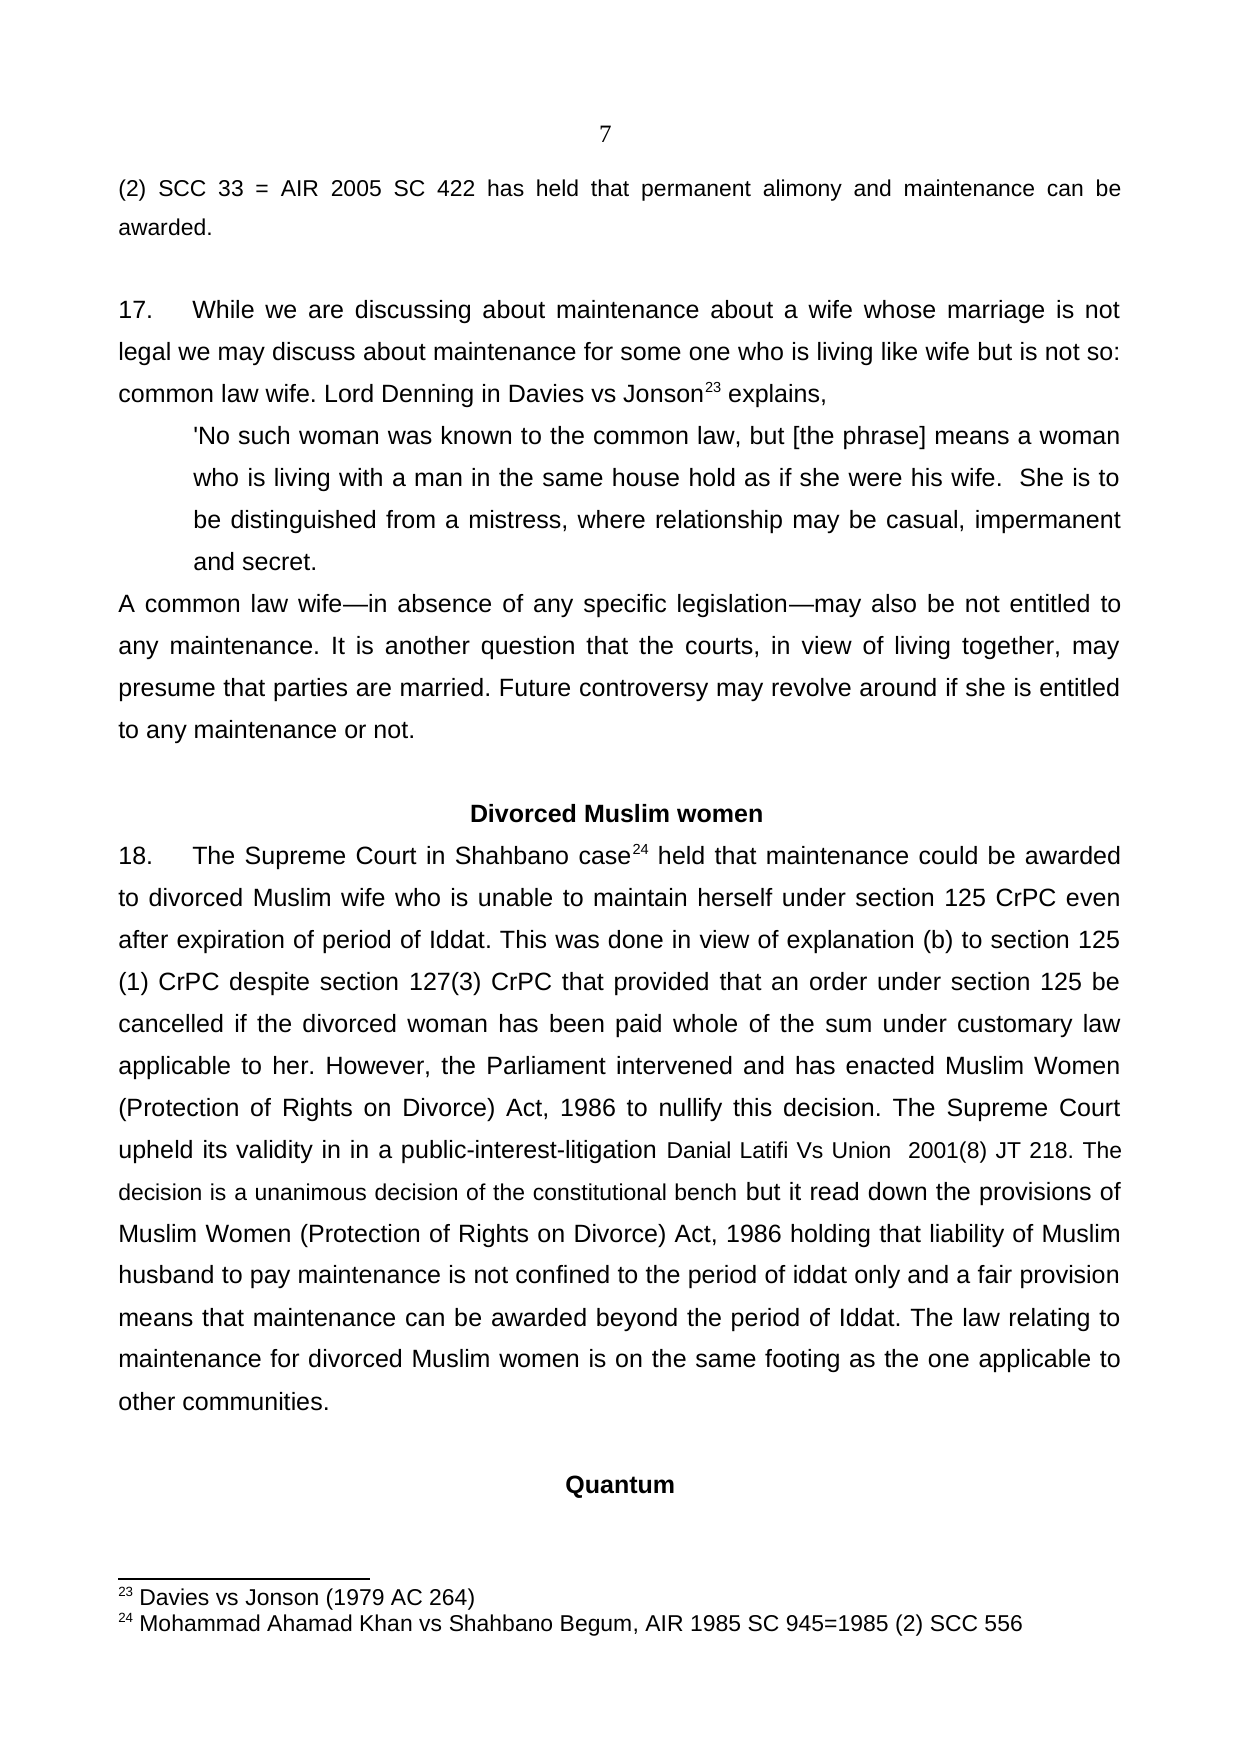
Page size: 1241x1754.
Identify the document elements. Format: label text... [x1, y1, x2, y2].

text Quantum [118, 1471, 1122, 1499]
text Davies vs Jonson (1979 AC 264) [118, 1585, 1122, 1610]
text 18. The Supreme Court in Shahbano case held that maintenance could be awarded to divorced Muslim wife who is unable to maintain herself under section 125 CrPC even after expiration of period of Iddat. This was done in view of explanation (b) to section 125 (1) CrPC despite section 127(3) CrPC that provided that an order under section 125 be cancelled if the divorced woman has been paid whole of the sum under customary law applicable to her. However, the Parliament intervened and has enacted Muslim Women (Protection of Rights on Divorce) Act, 1986 to nullify this decision. The Supreme Court upheld its validity in in a public-interest-litigation Danial Latifi Vs Union 2001(8) JT 218. The decision is a unanimous decision of the constitutional bench but it read down the provisions of Muslim Women (Protection of Rights on Divorce) Act, 1986 holding that liability of Muslim husband to pay maintenance is not confined to the period of iddat only and a fair provision means that maintenance can be awarded beyond the period of Iddat. The law relating to maintenance for divorced Muslim women is on the same footing as the one applicable to other communities. [118, 841, 1122, 1415]
text 'No such woman was known to the common law, but [the phrase] means a woman who is living with a man in the same house hold as if she were his wife. She is to be distinguished from a mistress, where relationship may be casual, impermanent and secret. [193, 422, 1122, 576]
text Divorced Muslim women [118, 799, 1122, 827]
text (2) SCC 33 = AIR 2005 SC 422 has held that permanent alimony and maintenance can be awarded. [118, 176, 1122, 240]
text 17. While we are discussing about maintenance about a wife whose marriage is not legal we may discuss about maintenance for some one who is living like wife but is not so: common law wife. Lord Denning in Davies vs Jonson explains, [118, 296, 1122, 408]
text Mohammad Ahamad Khan vs Shahbano Begum, AIR 1985 SC 945=1985 (2) SCC 556 [118, 1610, 1122, 1636]
text A common law wife—in absence of any specific legislation—may also be not entitled to any maintenance. It is another question that the courts, in view of living together, may presume that parties are married. Future controversy may revolve around if she is entitled to any maintenance or not. [118, 589, 1122, 743]
